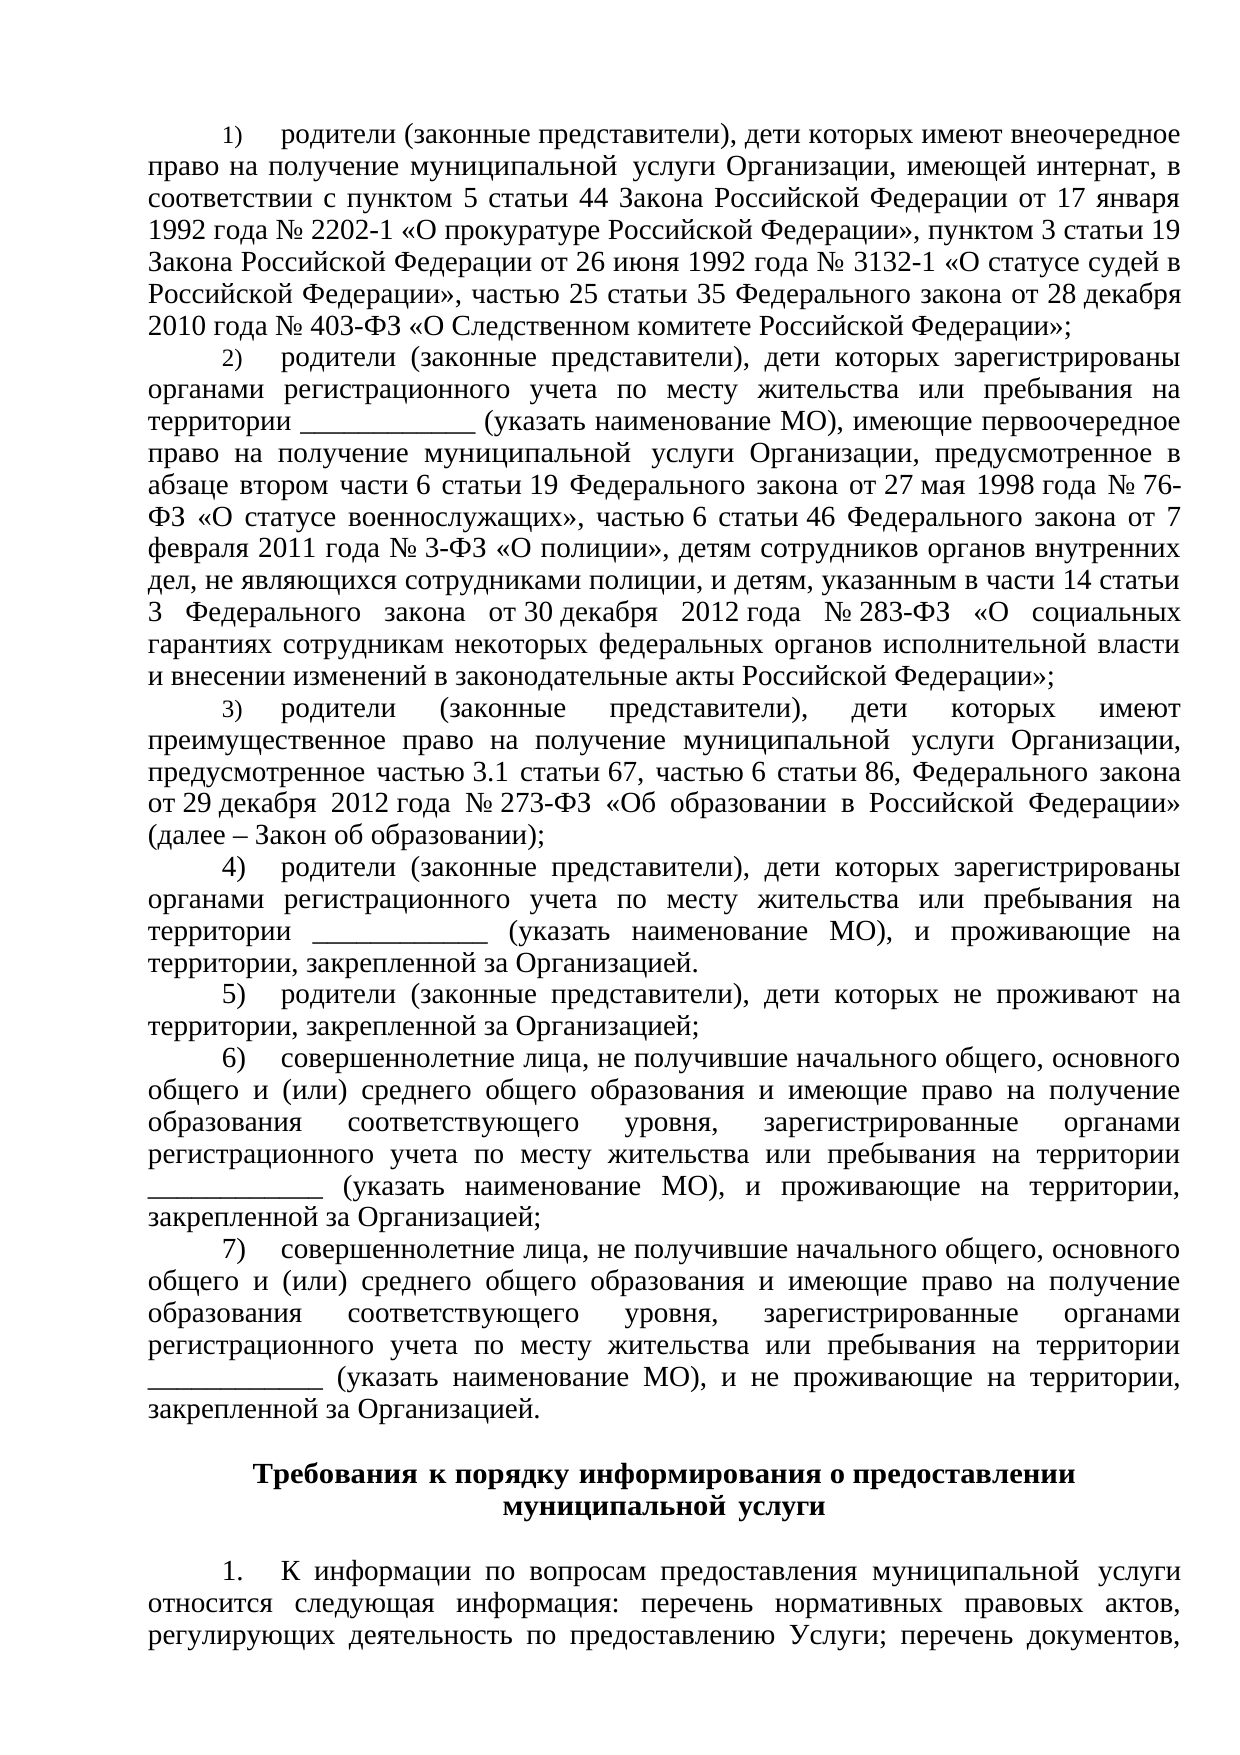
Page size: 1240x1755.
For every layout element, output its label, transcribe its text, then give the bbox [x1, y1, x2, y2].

list К информации по вопросам предоставления муниципальной услуги относится следующая информация: перечень нормативных правовых актов, регулирующих деятельность по предоставлению Услуги; перечень документов, [148, 1555, 1181, 1651]
list совершеннолетние лица, не получившие начального общего, основного общего и (или) среднего общего образования и имеющие право на получение образования соответствующего уровня, зарегистрированные органами регистрационного учета по месту жительства или пребывания на территории ____________ (указать наименование МО), и проживающие на территории, закрепленной за Организацией; [148, 1042, 1181, 1233]
list родители (законные представители), дети которых имеют преимущественное право на получение муниципальной услуги Организации, предусмотренное частью 3.1 статьи 67, частью 6 статьи 86, Федерального закона от 29 декабря 2012 года № 273-ФЗ «Об образовании в Российской Федерации» (далее – Закон об образовании); [148, 692, 1181, 851]
subtitle Требования к порядку информирования о предоставлении муниципальной услуги [148, 1458, 1181, 1521]
list родители (законные представители), дети которых имеют внеочередное право на получение муниципальной услуги Организации, имеющей интернат, в соответствии с пунктом 5 статьи 44 Закона Российской Федерации от 17 января 1992 года № 2202‑1 «О прокуратуре Российской Федерации», пунктом 3 статьи 19 Закона Российской Федерации от 26 июня 1992 года № 3132-1 «О статусе судей в Российской Федерации», частью 25 статьи 35 Федерального закона от 28 декабря 2010 года № 403-ФЗ «О Следственном комитете Российской Федерации»; [148, 118, 1181, 341]
list родители (законные представители), дети которых не проживают на территории, закрепленной за Организацией; [148, 978, 1181, 1042]
list совершеннолетние лица, не получившие начального общего, основного общего и (или) среднего общего образования и имеющие право на получение образования соответствующего уровня, зарегистрированные органами регистрационного учета по месту жительства или пребывания на территории ____________ (указать наименование МО), и не проживающие на территории, закрепленной за Организацией. [148, 1233, 1181, 1424]
list родители (законные представители), дети которых зарегистрированы органами регистрационного учета по месту жительства или пребывания на территории ____________ (указать наименование МО), и проживающие на территории, закрепленной за Организацией. [148, 851, 1181, 978]
list родители (законные представители), дети которых зарегистрированы органами регистрационного учета по месту жительства или пребывания на территории ____________ (указать наименование МО), имеющие первоочередное право на получение муниципальной услуги Организации, предусмотренное в абзаце втором части 6 статьи 19 Федерального закона от 27 мая 1998 года № 76-ФЗ «О статусе военнослужащих», частью 6 статьи 46 Федерального закона от 7 февраля 2011 года № 3-ФЗ «О полиции», детям сотрудников органов внутренних дел, не являющихся сотрудниками полиции, и детям, указанным в части 14 статьи 3 Федерального закона от 30 декабря 2012 года № 283-ФЗ «О социальных гарантиях сотрудникам некоторых федеральных органов исполнительной власти и внесении изменений в законодательные акты Российской Федерации»; [148, 341, 1181, 692]
